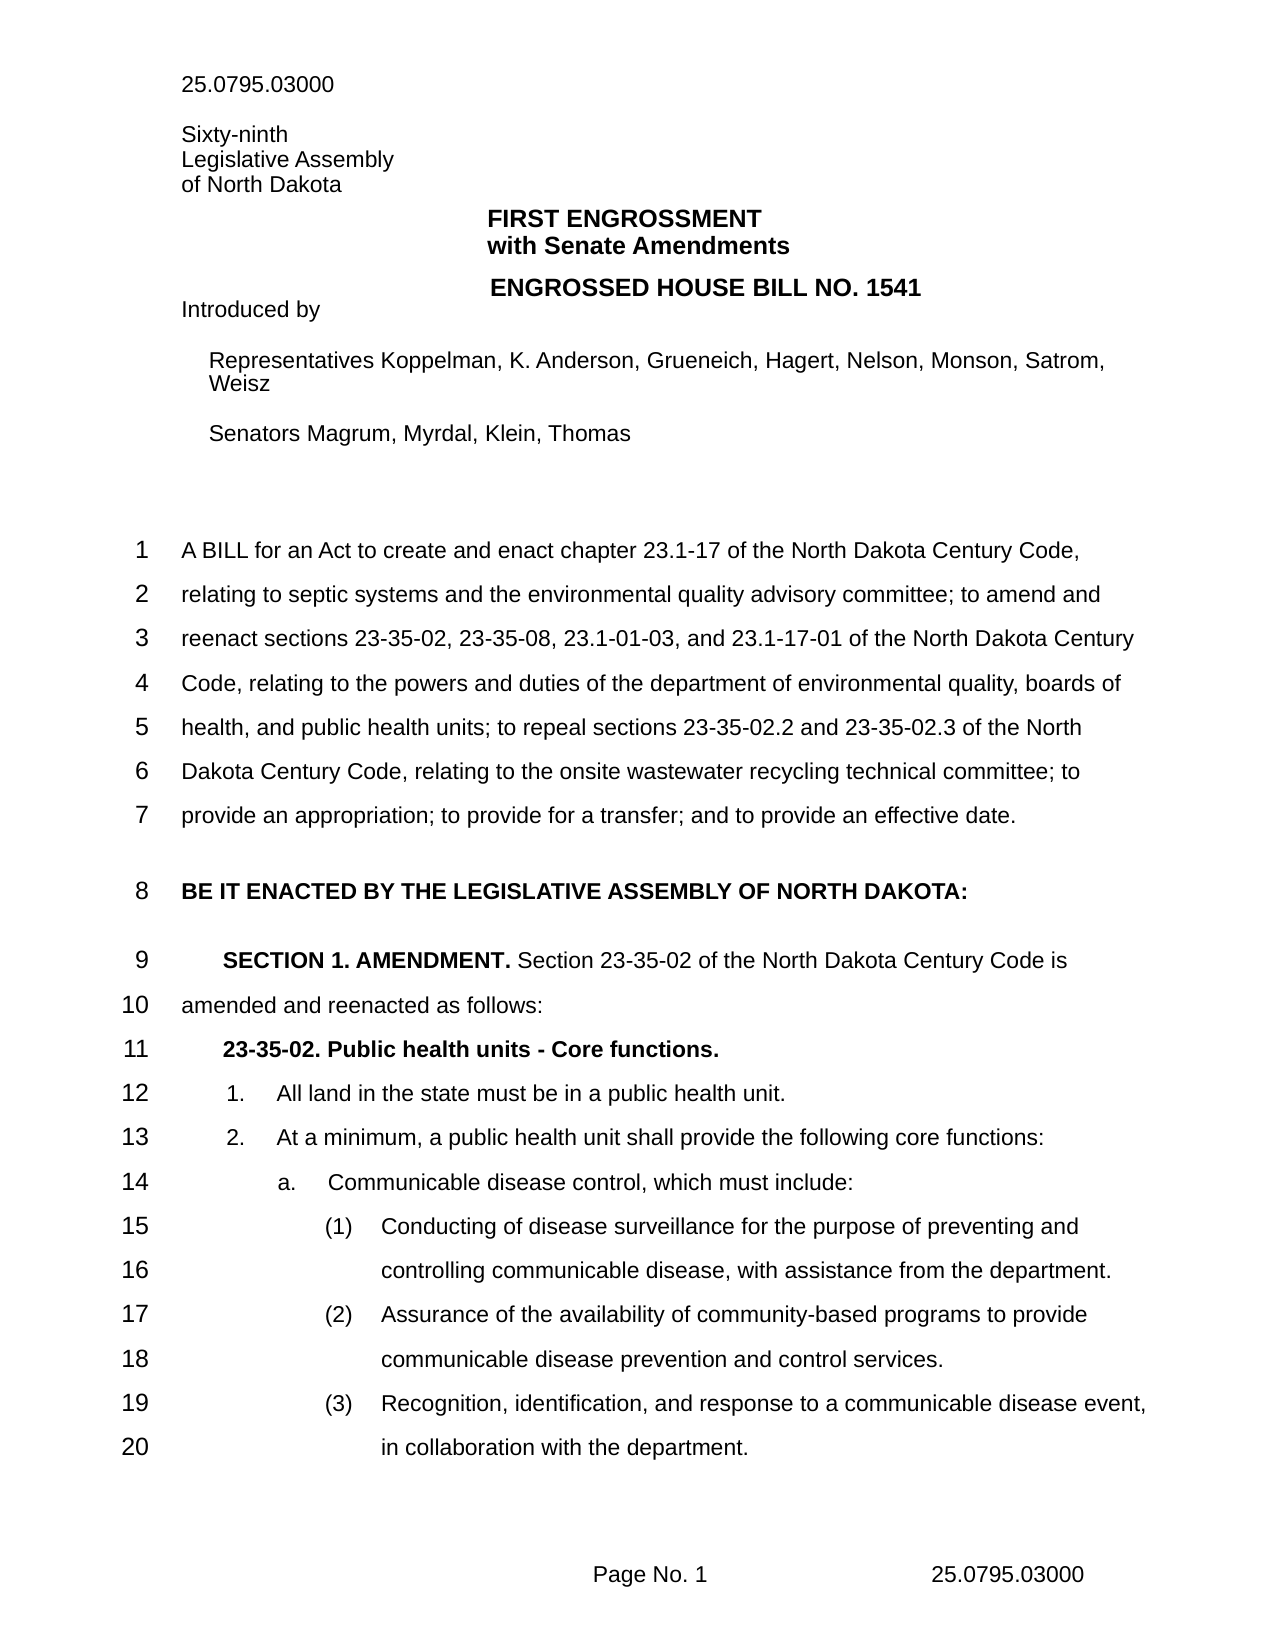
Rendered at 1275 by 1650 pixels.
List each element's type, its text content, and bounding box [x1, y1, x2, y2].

title ENGROSSED House BILL NO. 1541 [490, 272, 921, 301]
text of North Dakota [181, 173, 1154, 198]
text Introduced by [181, 298, 1154, 323]
text (3) Recognition, identification, and response to a communicable disease event, in collaboration with the department. [181, 1376, 1154, 1464]
title with Senate Amendments [487, 233, 790, 260]
text (2) Assurance of the availability of community-based programs to provide communicable disease prevention and control services. [181, 1287, 1154, 1376]
title FIRST ENGROSSMENT [487, 206, 790, 233]
title A BILL for an Act to create and enact chapter 23.1‑17 of the North Dakota Century Code, relating to septic systems and the environmental quality advisory committee; to amend and reenact sections 23‑35‑02, 23‑35‑08, 23.1‑01‑03, and 23.1‑17‑01 of the North Dakota Century Code, relating to the powers and duties of the department of environmental quality, boards of health, and public health units; to repeal sections 23‑35‑02.2 and 23‑35‑02.3 of the North Dakota Century Code, relating to the onsite wastewater recycling technical committee; to provide an appropriation; to provide for a transfer; and to provide an effective date. [181, 523, 1154, 833]
text 2. At a minimum, a public health unit shall provide the following core functions: [181, 1110, 1154, 1155]
text 25.0795.03000 [181, 73, 1154, 98]
text Representatives Koppelman, K. Anderson, Grueneich, Hagert, Nelson, Monson, Satrom, Weisz [208, 350, 1154, 396]
text BE IT ENACTED BY THE LEGISLATIVE ASSEMBLY OF NORTH DAKOTA: [181, 864, 1154, 908]
text a. Communicable disease control, which must include: [181, 1155, 1154, 1199]
text SECTION 1. AMENDMENT. Section 23‑35‑02 of the North Dakota Century Code is amended and reenacted as follows: [181, 933, 1154, 1022]
text Legislative Assembly [181, 148, 1154, 173]
text Sixty-ninth [181, 123, 1154, 148]
text (1) Conducting of disease surveillance for the purpose of preventing and controlling communicable disease, with assistance from the department. [181, 1199, 1154, 1287]
text 1. All land in the state must be in a public health unit. [181, 1066, 1154, 1110]
subtitle 23‑35‑02. Public health units ‑ Core functions. [181, 1022, 1154, 1066]
text Senators Magrum, Myrdal, Klein, Thomas [208, 423, 1154, 446]
